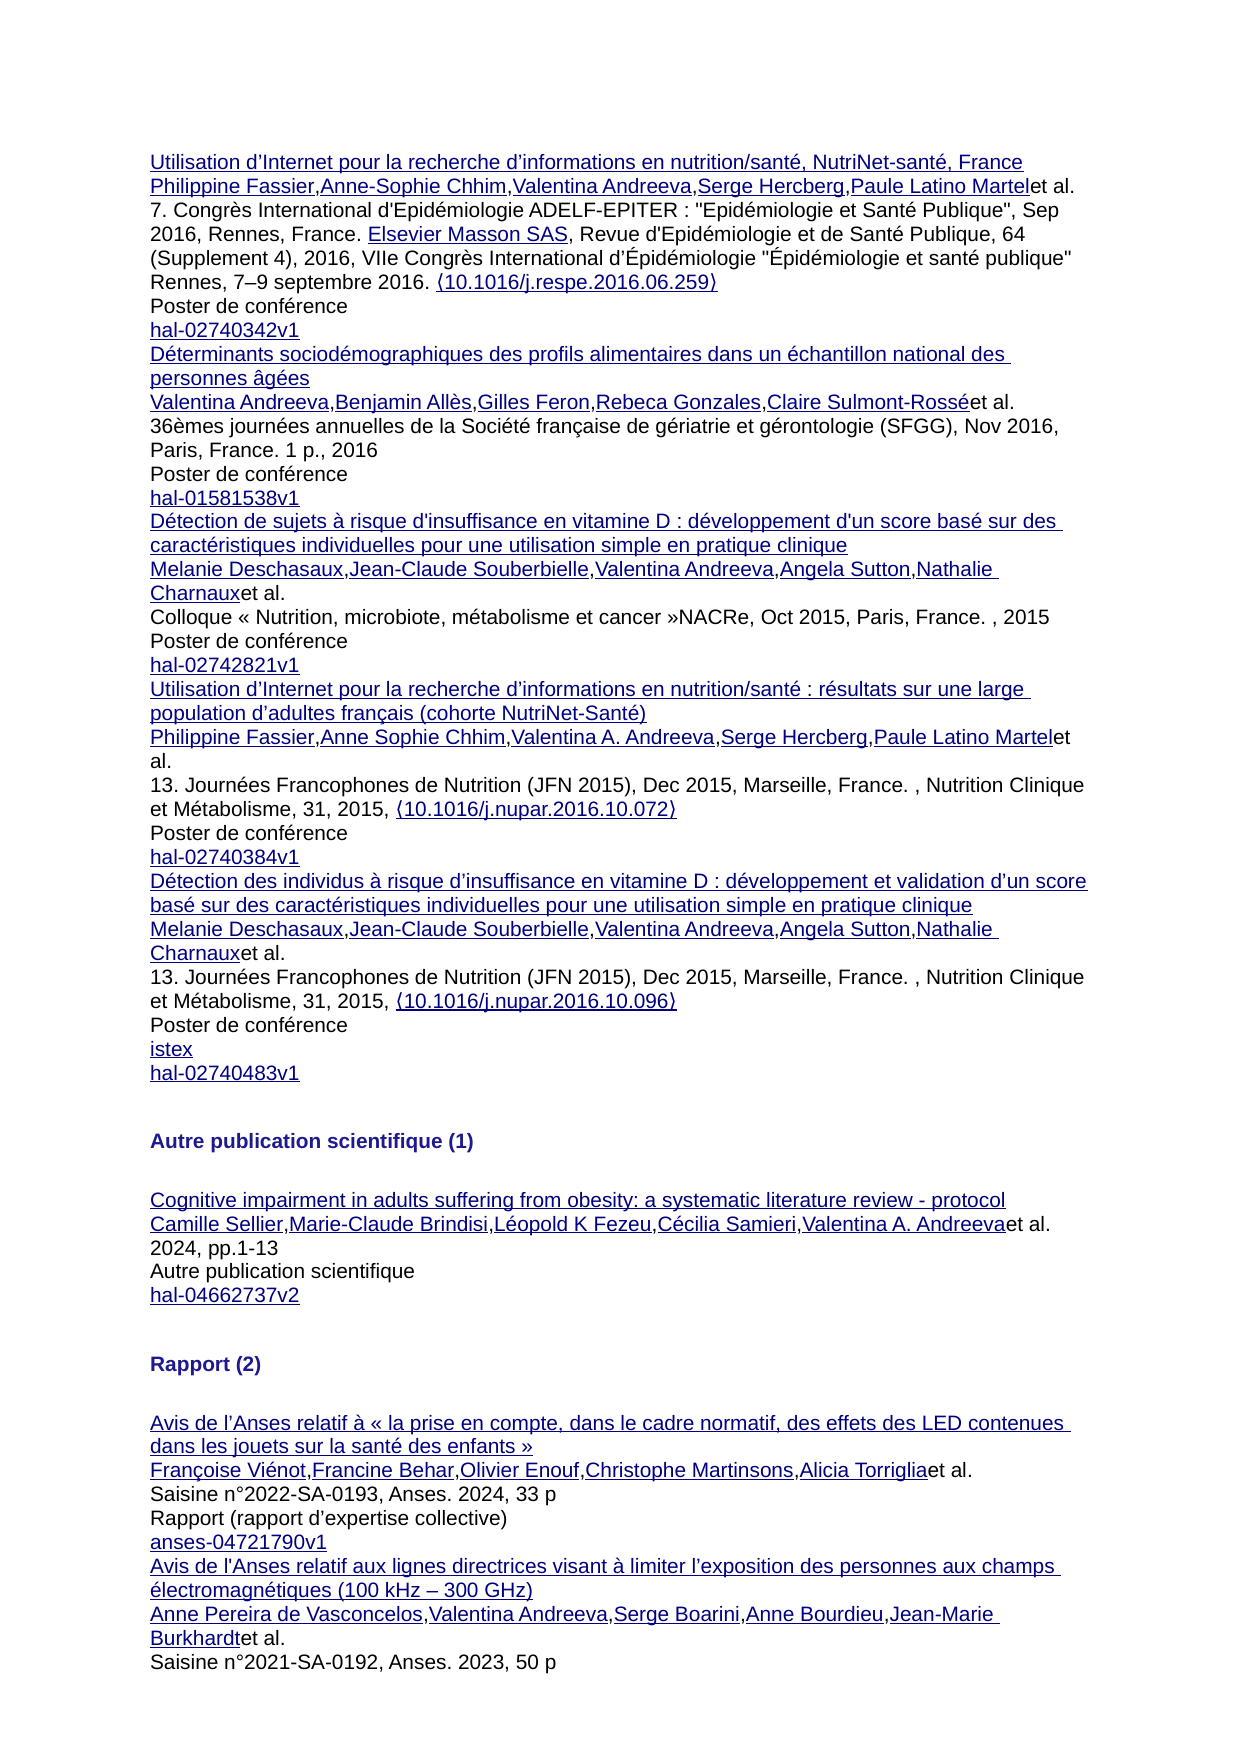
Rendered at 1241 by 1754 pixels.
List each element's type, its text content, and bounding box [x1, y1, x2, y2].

table_header Cognitive impairment in adults suffering from obesity: a systematic literature review - protocol Camille Sellier,Marie-Claude Brindisi,Léopold K Fezeu,Cécilia Samieri,Valentina A. Andreevaet al. 2024, pp.1-13 Autre publication scientifique hal-04662737v2 [150, 1188, 1090, 1307]
table_header Avis de l’Anses relatif à « la prise en compte, dans le cadre normatif, des effets des LED contenues dans les jouets sur la santé des enfants » Françoise Viénot,Francine Behar,Olivier Enouf,Christophe Martinsons,Alicia Torrigliaet al. Saisine n°2022-SA-0193, Anses. 2024, 33 p Rapport (rapport d’expertise collective) anses-04721790v1 [150, 1410, 1090, 1554]
table_cell Avis de l'Anses relatif aux lignes directrices visant à limiter l’exposition des personnes aux champs électromagnétiques (100 kHz – 300 GHz) Anne Pereira de Vasconcelos,Valentina Andreeva,Serge Boarini,Anne Bourdieu,Jean-Marie Burkhardtet al. Saisine n°2021-SA-0192, Anses. 2023, 50 p [150, 1554, 1090, 1674]
table_cell Déterminants sociodémographiques des profils alimentaires dans un échantillon national des personnes âgées Valentina Andreeva,Benjamin Allès,Gilles Feron,Rebeca Gonzales,Claire Sulmont-Rosséet al. 36èmes journées annuelles de la Société française de gériatrie et gérontologie (SFGG), Nov 2016, Paris, France. 1 p., 2016 Poster de conférence hal-01581538v1 [150, 342, 1090, 509]
subtitle Rapport (2) [150, 1352, 1090, 1376]
table_cell Détection des individus à risque d’insuffisance en vitamine D : développement et validation d’un score basé sur des caractéristiques individuelles pour une utilisation simple en pratique clinique Melanie Deschasaux,Jean-Claude Souberbielle,Valentina Andreeva,Angela Sutton,Nathalie Charnauxet al. 13. Journées Francophones de Nutrition (JFN 2015), Dec 2015, Marseille, France. , Nutrition Clinique et Métabolisme, 31, 2015, ⟨10.1016/j.nupar.2016.10.096⟩ Poster de conférence istex hal-02740483v1 [150, 869, 1090, 1084]
table_cell Détection de sujets à risque d'insuffisance en vitamine D : développement d'un score basé sur des caractéristiques individuelles pour une utilisation simple en pratique clinique Melanie Deschasaux,Jean-Claude Souberbielle,Valentina Andreeva,Angela Sutton,Nathalie Charnauxet al. Colloque « Nutrition, microbiote, métabolisme et cancer »NACRe, Oct 2015, Paris, France. , 2015 Poster de conférence hal-02742821v1 [150, 509, 1090, 677]
subtitle Autre publication scientifique (1) [150, 1129, 1090, 1153]
table_cell Utilisation d’Internet pour la recherche d’informations en nutrition/santé, NutriNet-santé, France Philippine Fassier,Anne-Sophie Chhim,Valentina Andreeva,Serge Hercberg,Paule Latino Martelet al. 7. Congrès International d'Epidémiologie ADELF-EPITER : "Epidémiologie et Santé Publique", Sep 2016, Rennes, France. Elsevier Masson SAS, Revue d'Epidémiologie et de Santé Publique, 64 (Supplement 4), 2016, VIIe Congrès International d’Épidémiologie "Épidémiologie et santé publique" Rennes, 7–9 septembre 2016. ⟨10.1016/j.respe.2016.06.259⟩ Poster de conférence hal-02740342v1 [150, 150, 1090, 342]
table_cell Utilisation d’Internet pour la recherche d’informations en nutrition/santé : résultats sur une large population d’adultes français (cohorte NutriNet-Santé) Philippine Fassier,Anne Sophie Chhim,Valentina A. Andreeva,Serge Hercberg,Paule Latino Martelet al. 13. Journées Francophones de Nutrition (JFN 2015), Dec 2015, Marseille, France. , Nutrition Clinique et Métabolisme, 31, 2015, ⟨10.1016/j.nupar.2016.10.072⟩ Poster de conférence hal-02740384v1 [150, 677, 1090, 869]
